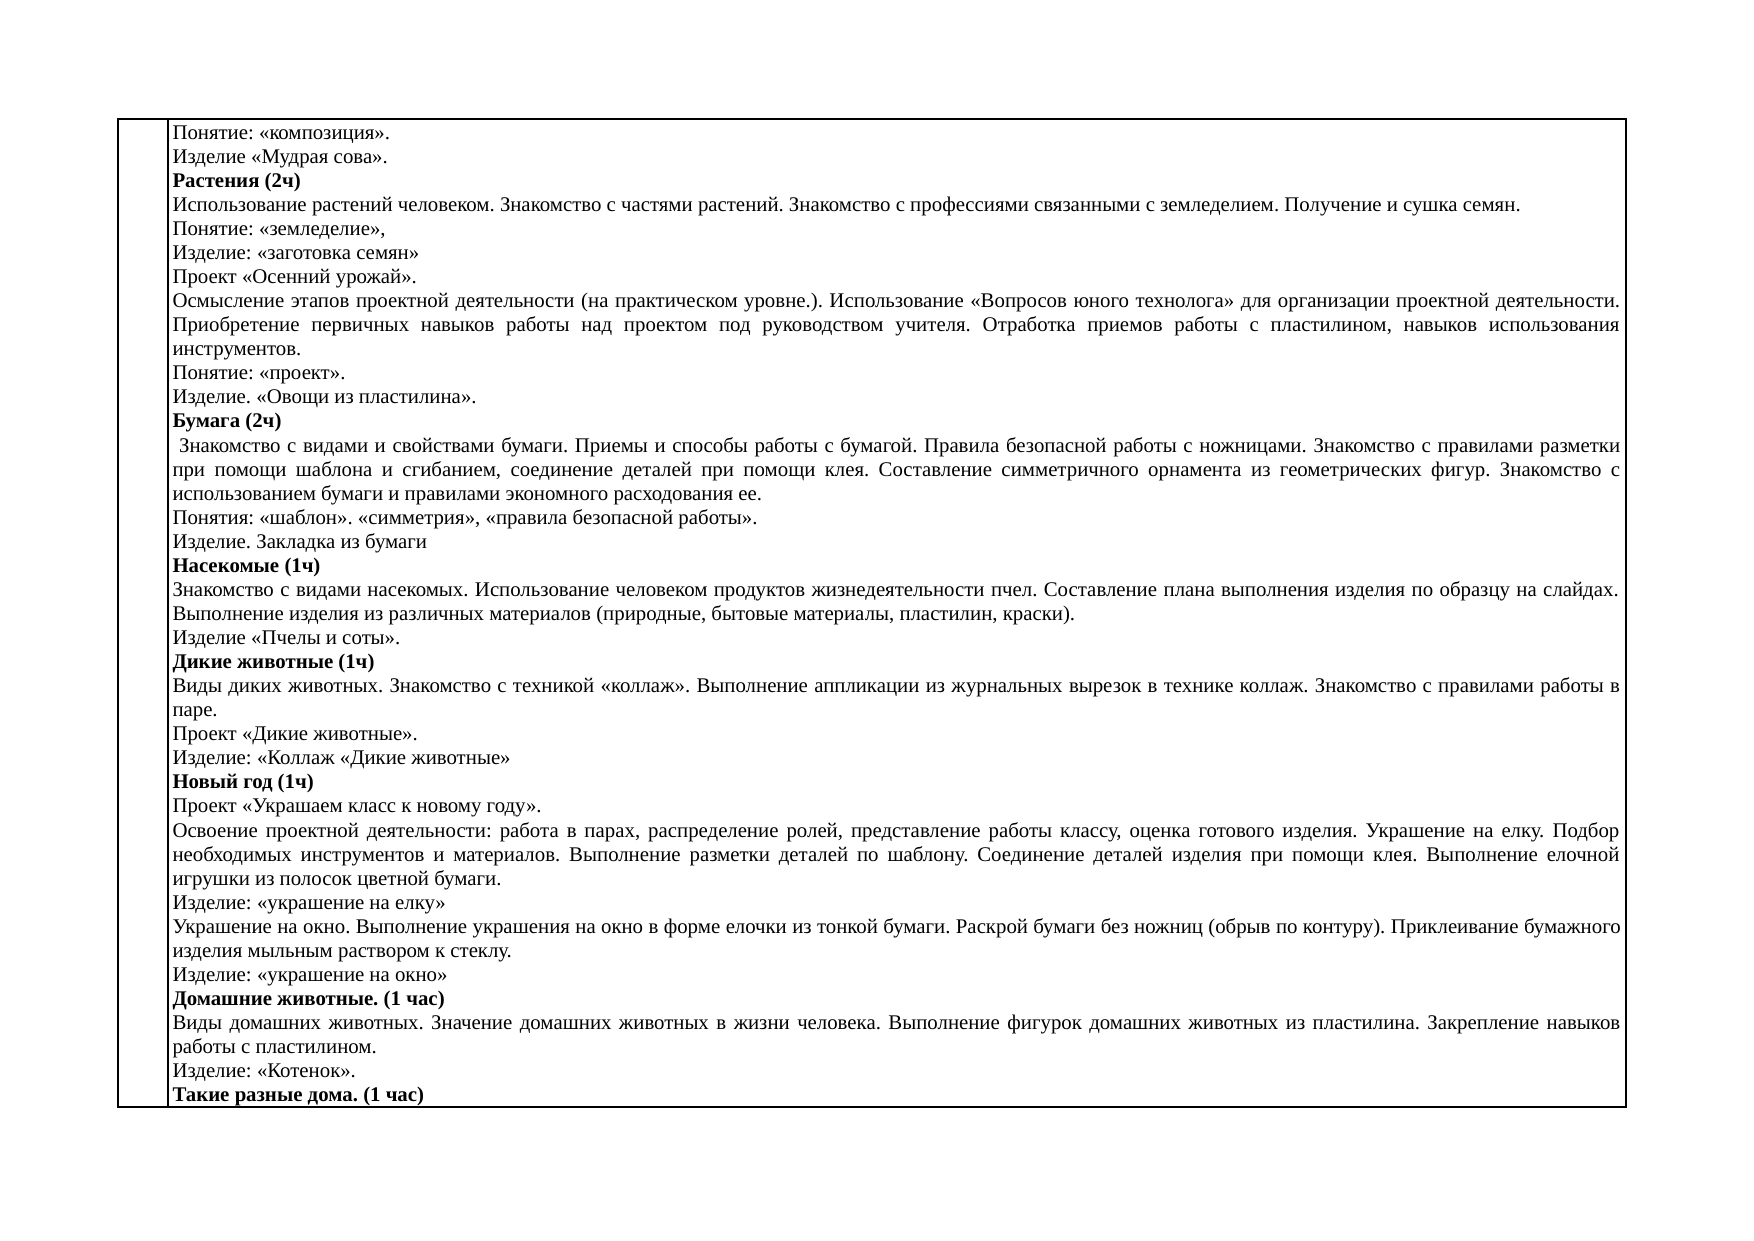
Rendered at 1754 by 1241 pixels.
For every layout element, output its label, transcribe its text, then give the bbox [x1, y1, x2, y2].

table_cell Понятие: «композиция». Изделие «Мудрая сова». Растения (2ч) Использование растений человеком. Знакомство с частями растений. Знакомство с профессиями связанными с земледелием. Получение и сушка семян. Понятие: «земледелие», Изделие: «заготовка семян» Проект «Осенний урожай». Осмысление этапов проектной деятельности (на практическом уровне.). Использование «Вопросов юного технолога» для организации проектной деятельности. Приобретение первичных навыков работы над проектом под руководством учителя. Отработка приемов работы с пластилином, навыков использования инструментов. Понятие: «проект». Изделие. «Овощи из пластилина». Бумага (2ч) Знакомство с видами и свойствами бумаги. Приемы и способы работы с бумагой. Правила безопасной работы с ножницами. Знакомство с правилами разметки при помощи шаблона и сгибанием, соединение деталей при помощи клея. Составление симметричного орнамента из геометрических фигур. Знакомство с использованием бумаги и правилами экономного расходования ее. Понятия: «шаблон». «симметрия», «правила безопасной работы». Изделие. Закладка из бумаги Насекомые (1ч) Знакомство с видами насекомых. Использование человеком продуктов жизнедеятельности пчел. Составление плана выполнения изделия по образцу на слайдах. Выполнение изделия из различных материалов (природные, бытовые материалы, пластилин, краски). Изделие «Пчелы и соты». Дикие животные (1ч) Виды диких животных. Знакомство с техникой «коллаж». Выполнение аппликации из журнальных вырезок в технике коллаж. Знакомство с правилами работы в паре. Проект «Дикие животные». Изделие: «Коллаж «Дикие животные» Новый год (1ч) Проект «Украшаем класс к новому году». Освоение проектной деятельности: работа в парах, распределение ролей, представление работы классу, оценка готового изделия. Украшение на елку. Подбор необходимых инструментов и материалов. Выполнение разметки деталей по шаблону. Соединение деталей изделия при помощи клея. Выполнение елочной игрушки из полосок цветной бумаги. Изделие: «украшение на елку» Украшение на окно. Выполнение украшения на окно в форме елочки из тонкой бумаги. Раскрой бумаги без ножниц (обрыв по контуру). Приклеивание бумажного изделия мыльным раствором к стеклу. Изделие: «украшение на окно» Домашние животные. (1 час) Виды домашних животных. Значение домашних животных в жизни человека. Выполнение фигурок домашних животных из пластилина. Закрепление навыков работы с пластилином. Изделие: «Котенок». Такие разные дома. (1 час) [169, 120, 1625, 1106]
table_cell [119, 120, 167, 1106]
